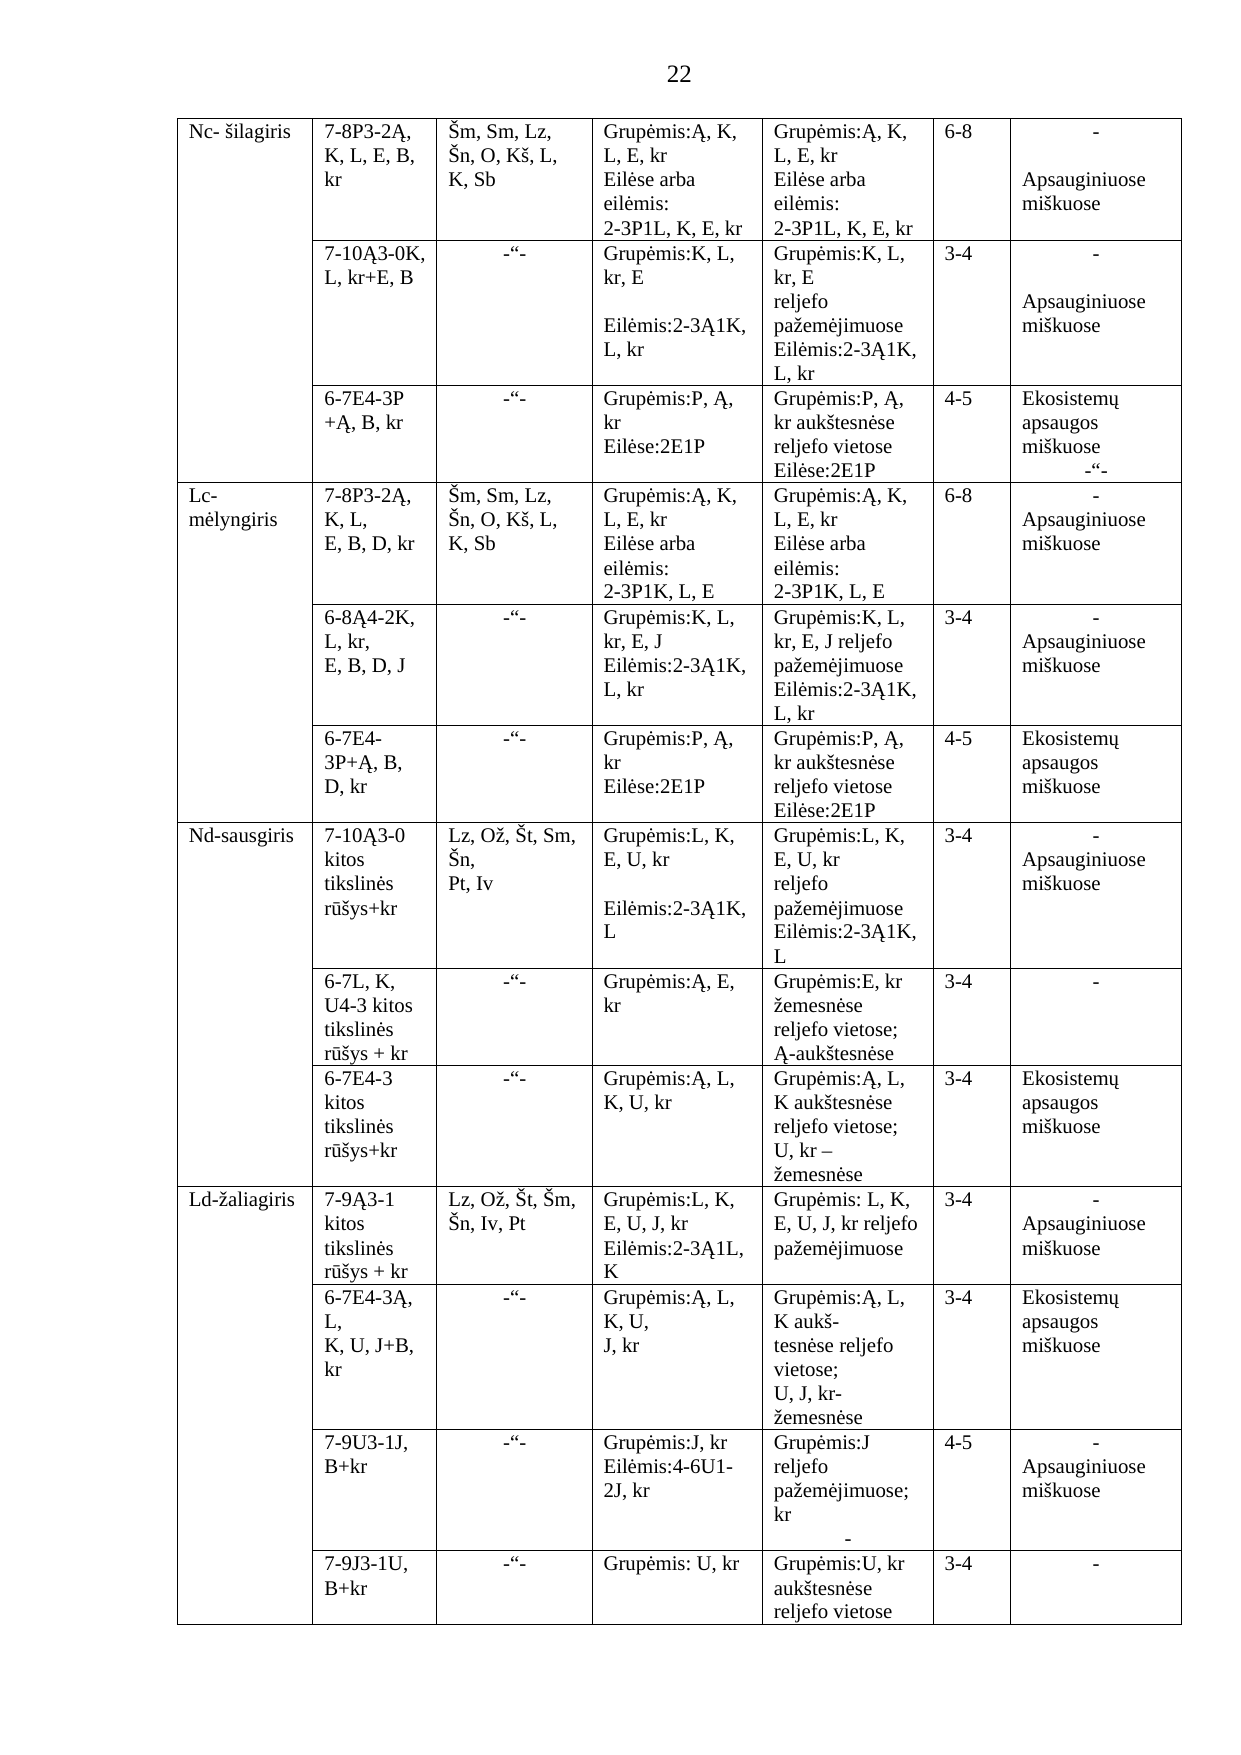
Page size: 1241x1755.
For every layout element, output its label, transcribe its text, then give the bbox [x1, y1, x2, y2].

table_cell 7-9J3-1U, B+kr [313, 1551, 436, 1623]
table_cell Lz, Ož, Št, Sm, Šn, Pt, Iv [437, 823, 592, 968]
table_cell -“- [437, 726, 592, 822]
table_cell - Apsauginiuose miškuose [1011, 1430, 1181, 1550]
table_cell Grupėmis:J reljefo pažemėjimuose; kr - [763, 1430, 933, 1550]
table_cell Ekosistemų apsaugos miškuose [1011, 1285, 1181, 1429]
table_cell - Apsauginiuose miškuose [1011, 483, 1181, 603]
table_cell Grupėmis:Ą, K, L, E, kr Eilėse arba eilėmis: 2-3P1K, L, E [763, 483, 933, 603]
table_cell 4-5 [934, 1430, 1010, 1550]
table_cell - Apsauginiuose miškuose [1011, 241, 1181, 385]
table_cell Grupėmis:U, kr aukštesnėse reljefo vietose [763, 1551, 933, 1623]
table_cell Lc-mėlyngiris [178, 483, 312, 822]
table_cell Grupėmis:P, Ą, kr Eilėse:2E1P [593, 386, 762, 482]
table_cell Grupėmis:Ą, L, K aukš- tesnėse reljefo vietose; U, J, kr-žemesnėse [763, 1285, 933, 1429]
table_cell 7-8P3-2Ą, K, L, E, B, kr [313, 119, 436, 239]
table_cell 6-8Ą4-2K, L, kr, E, B, D, J [313, 605, 436, 725]
table_cell Grupėmis:P, Ą, kr aukštesnėse reljefo vietose Eilėse:2E1P [763, 726, 933, 822]
table_cell Grupėmis:Ą, L, K aukštesnėse reljefo vietose; U, kr – žemesnėse [763, 1066, 933, 1186]
table_cell 3-4 [934, 969, 1010, 1065]
table_cell 3-4 [934, 1285, 1010, 1429]
table_cell 7-10Ą3-0K, L, kr+E, B [313, 241, 436, 385]
table_cell - Apsauginiuose miškuose [1011, 605, 1181, 725]
table_cell 7-9Ą3-1 kitos tikslinės rūšys + kr [313, 1187, 436, 1283]
table_cell Grupėmis:P, Ą, kr Eilėse:2E1P [593, 726, 762, 822]
table_cell -“- [437, 605, 592, 725]
table_cell Grupėmis:K, L, kr, E Eilėmis:2-3Ą1K, L, kr [593, 241, 762, 385]
table_cell Grupėmis:Ą, K, L, E, kr Eilėse arba eilėmis: 2-3P1L, K, E, kr [593, 119, 762, 239]
table_cell Šm, Sm, Lz, Šn, O, Kš, L, K, Sb [437, 119, 592, 239]
table_cell Grupėmis:K, L, kr, E reljefo pažemėjimuose Eilėmis:2-3Ą1K, L, kr [763, 241, 933, 385]
table_cell - Apsauginiuose miškuose [1011, 119, 1181, 239]
table_cell Lz, Ož, Št, Šm, Šn, Iv, Pt [437, 1187, 592, 1283]
table_cell 3-4 [934, 1066, 1010, 1186]
table_cell - Apsauginiuose miškuose [1011, 1187, 1181, 1283]
table_cell Grupėmis:L, K, E, U, kr Eilėmis:2-3Ą1K, L [593, 823, 762, 968]
table_cell 6-7L, K, U4-3 kitos tikslinės rūšys + kr [313, 969, 436, 1065]
table_cell Grupėmis:K, L, kr, E, J Eilėmis:2-3Ą1K, L, kr [593, 605, 762, 725]
table_cell 6-7E4-3P+Ą, B, D, kr [313, 726, 436, 822]
table_cell Grupėmis:Ą, L, K, U, kr [593, 1066, 762, 1186]
table_cell -“- [437, 1066, 592, 1186]
table_cell -“- [437, 1430, 592, 1550]
table_cell 6-8 [934, 483, 1010, 603]
table_cell 3-4 [934, 1187, 1010, 1283]
table_cell Grupėmis: L, K, E, U, J, kr reljefo pažemėjimuose [763, 1187, 933, 1283]
table_cell 3-4 [934, 605, 1010, 725]
table_cell 6-8 [934, 119, 1010, 239]
table_cell Grupėmis:E, kr žemesnėse reljefo vietose; Ą-aukštesnėse [763, 969, 933, 1065]
table_cell 7-8P3-2Ą, K, L, E, B, D, kr [313, 483, 436, 603]
table_cell - [1011, 1551, 1181, 1623]
table_cell -“- [437, 386, 592, 482]
table_cell -“- [437, 1551, 592, 1623]
table_cell Grupėmis:Ą, K, L, E, kr Eilėse arba eilėmis: 2-3P1L, K, E, kr [763, 119, 933, 239]
table_cell 3-4 [934, 823, 1010, 968]
table_cell -“- [437, 969, 592, 1065]
table_cell 6-7E4-3Ą, L, K, U, J+B, kr [313, 1285, 436, 1429]
table_cell 4-5 [934, 726, 1010, 822]
table_cell - Apsauginiuose miškuose [1011, 823, 1181, 968]
table_cell 3-4 [934, 1551, 1010, 1623]
table_cell Šm, Sm, Lz, Šn, O, Kš, L, K, Sb [437, 483, 592, 603]
table_cell Grupėmis:Ą, L, K, U, J, kr [593, 1285, 762, 1429]
table_cell Grupėmis:P, Ą, kr aukštesnėse reljefo vietose Eilėse:2E1P [763, 386, 933, 482]
table_cell Grupėmis:J, kr Eilėmis:4-6U1-2J, kr [593, 1430, 762, 1550]
table_cell 6-7E4-3 kitos tikslinės rūšys+kr [313, 1066, 436, 1186]
table_cell Nd-sausgiris [178, 823, 312, 1186]
table_cell Ekosistemų apsaugos miškuose -“- [1011, 386, 1181, 482]
table_cell Grupėmis:Ą, K, L, E, kr Eilėse arba eilėmis: 2-3P1K, L, E [593, 483, 762, 603]
table_cell -“- [437, 241, 592, 385]
table_cell - [1011, 969, 1181, 1065]
table_cell Grupėmis: U, kr [593, 1551, 762, 1623]
table_cell Grupėmis:L, K, E, U, J, kr Eilėmis:2-3Ą1L, K [593, 1187, 762, 1283]
table_cell 4-5 [934, 386, 1010, 482]
table_cell Grupėmis:L, K, E, U, kr reljefo pažemėjimuose Eilėmis:2-3Ą1K, L [763, 823, 933, 968]
table_cell Ekosistemų apsaugos miškuose [1011, 726, 1181, 822]
table_cell Ekosistemų apsaugos miškuose [1011, 1066, 1181, 1186]
table_cell Ld-žaliagiris [178, 1187, 312, 1623]
table_cell Nc- šilagiris [178, 119, 312, 482]
table_cell Grupėmis:K, L, kr, E, J reljefo pažemėjimuose Eilėmis:2-3Ą1K, L, kr [763, 605, 933, 725]
table_cell 7-9U3-1J, B+kr [313, 1430, 436, 1550]
table_cell -“- [437, 1285, 592, 1429]
table_cell 7-10Ą3-0 kitos tikslinės rūšys+kr [313, 823, 436, 968]
table_cell 6-7E4-3P +Ą, B, kr [313, 386, 436, 482]
table_cell 3-4 [934, 241, 1010, 385]
table_cell Grupėmis:Ą, E, kr [593, 969, 762, 1065]
